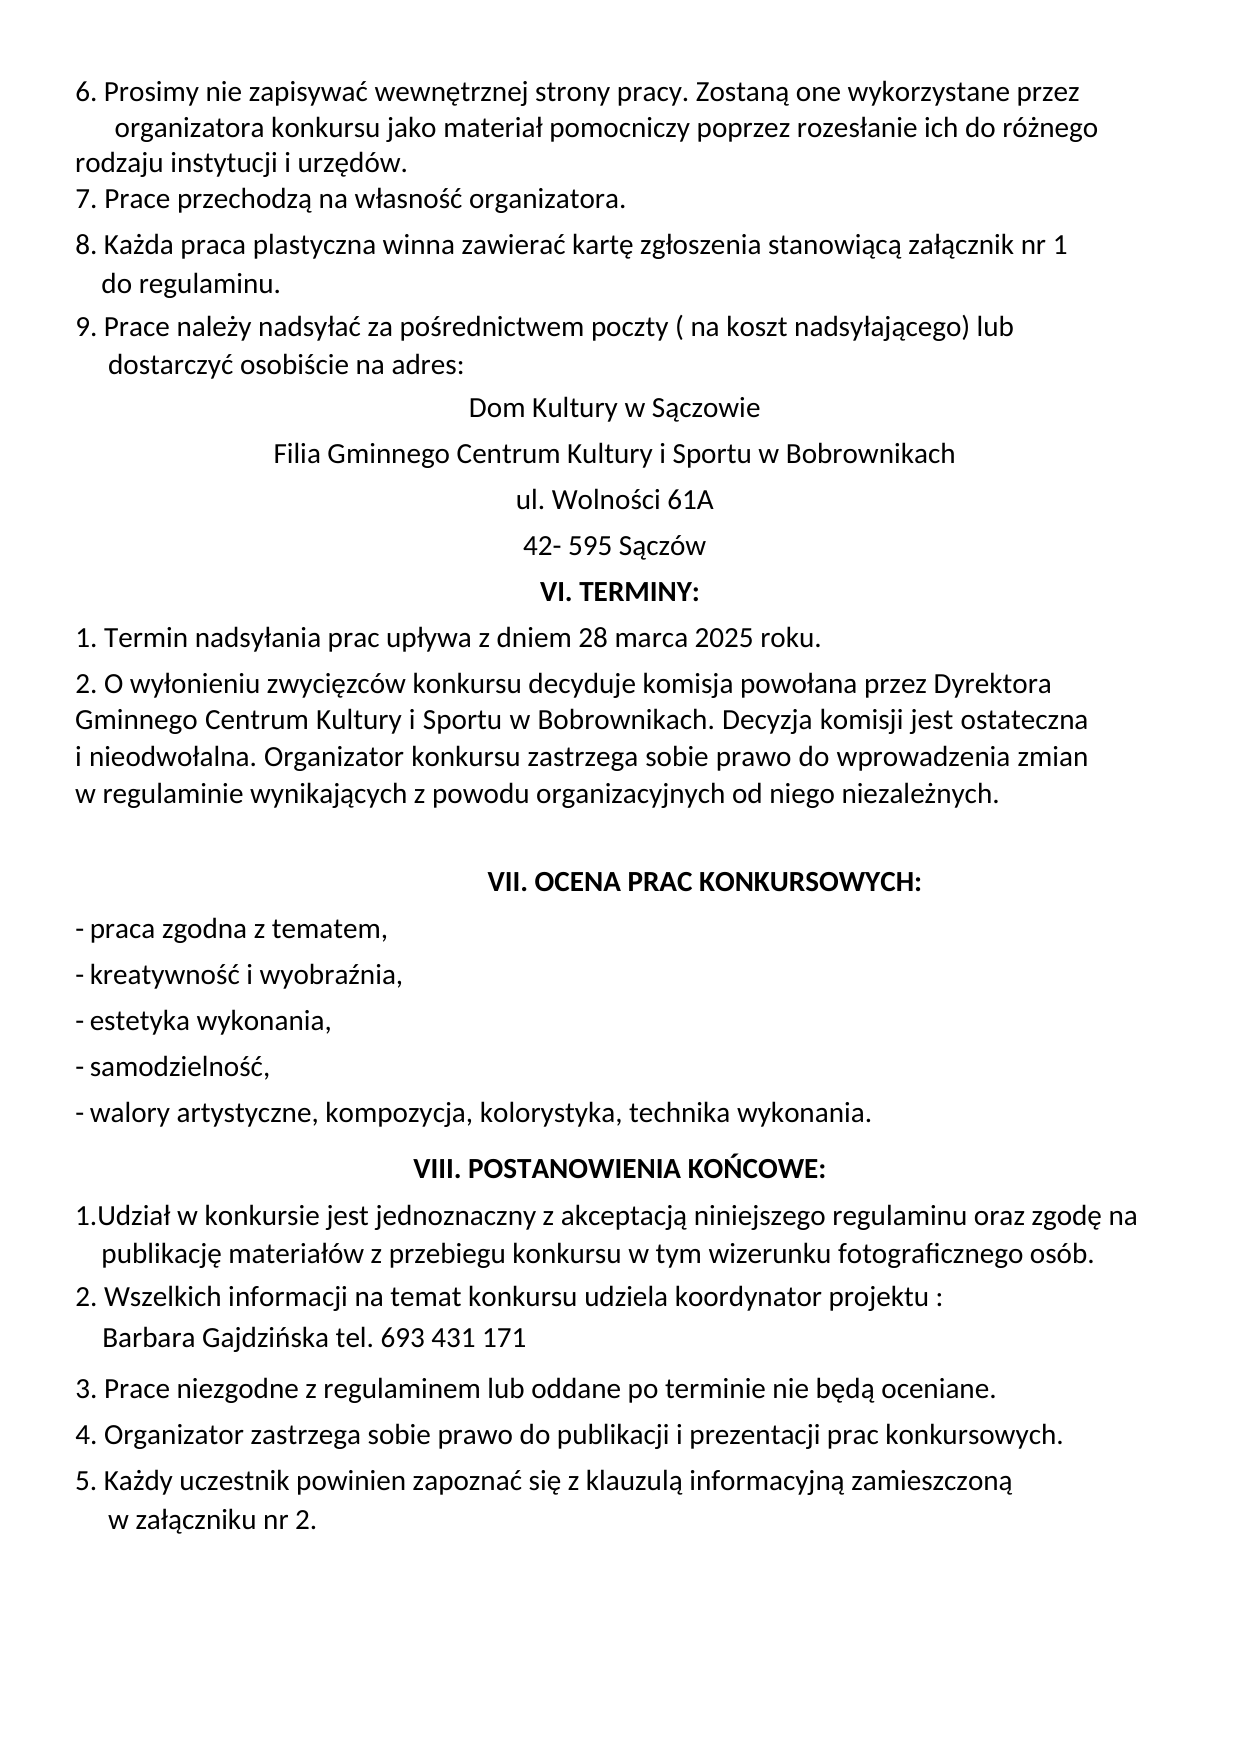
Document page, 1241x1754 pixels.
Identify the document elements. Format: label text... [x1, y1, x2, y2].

list Prace przechodzą na własność organizatora. [75, 180, 1154, 216]
list samodzielność, [75, 1048, 1154, 1083]
list organizatora konkursu jako materiał pomocniczy poprzez rozesłanie ich do różnego rodzaju instytucji i urzędów. [75, 109, 1154, 180]
text Dom Kultury w Sączowie [75, 389, 1154, 425]
list 1. Termin nadsyłania prac upływa z dniem 28 marca 2025 roku. [75, 619, 1154, 655]
text VI. TERMINY: [75, 573, 1164, 608]
list dostarczyć osobiście na adres: [75, 346, 1146, 382]
text Gminnego Centrum Kultury i Sportu w Bobrownikach. Decyzja komisji jest ostateczna i nieodwołalna. Organizator konkursu zastrzega sobie prawo do wprowadzenia zmian w regulaminie wynikających z powodu organizacyjnych od niego niezależnych. [75, 701, 1089, 811]
list publikację materiałów z przebiegu konkursu w tym wizerunku fotograficznego osób. [75, 1236, 1144, 1271]
list 4. Organizator zastrzega sobie prawo do publikacji i prezentacji prac konkursowych. [75, 1416, 1154, 1452]
list 2. O wyłonieniu zwycięzców konkursu decyduje komisja powołana przez Dyrektora [75, 665, 1154, 701]
list praca zgodna z tematem, [75, 910, 1154, 945]
text 42- 595 Sączów [75, 527, 1154, 563]
text Barbara Gajdzińska tel. 693 431 171 [102, 1319, 1154, 1355]
text ul. Wolności 61A [75, 481, 1154, 517]
list estetyka wykonania, [75, 1002, 1154, 1037]
list Prace należy nadsyłać za pośrednictwem poczty ( na koszt nadsyłającego) lub [75, 308, 1146, 343]
text Filia Gminnego Centrum Kultury i Sportu w Bobrownikach [75, 435, 1154, 471]
list do regulaminu. [75, 265, 1104, 301]
list w załączniku nr 2. [75, 1501, 1046, 1537]
list kreatywność i wyobraźnia, [75, 956, 1154, 991]
list 5. Każdy uczestnik powinien zapoznać się z klauzulą informacyjną zamieszczoną [75, 1462, 1046, 1498]
text VIII. POSTANOWIENIA KOŃCOWE: [75, 1150, 1164, 1186]
list Każda praca plastyczna winna zawierać kartę zgłoszenia stanowiącą załącznik nr 1 [75, 226, 1104, 262]
list 1.Udział w konkursie jest jednoznaczny z akceptacją niniejszego regulaminu oraz zgodę na [75, 1197, 1144, 1232]
list 3. Prace niezgodne z regulaminem lub oddane po terminie nie będą oceniane. [75, 1370, 1154, 1406]
list 2. Wszelkich informacji na temat konkursu udziela koordynator projektu : [75, 1278, 1154, 1314]
text VII. OCENA PRAC KONKURSOWYCH: [487, 863, 1154, 899]
list walory artystyczne, kompozycja, kolorystyka, technika wykonania. [75, 1094, 1154, 1129]
list Prosimy nie zapisywać wewnętrznej strony pracy. Zostaną one wykorzystane przez [75, 73, 1154, 109]
